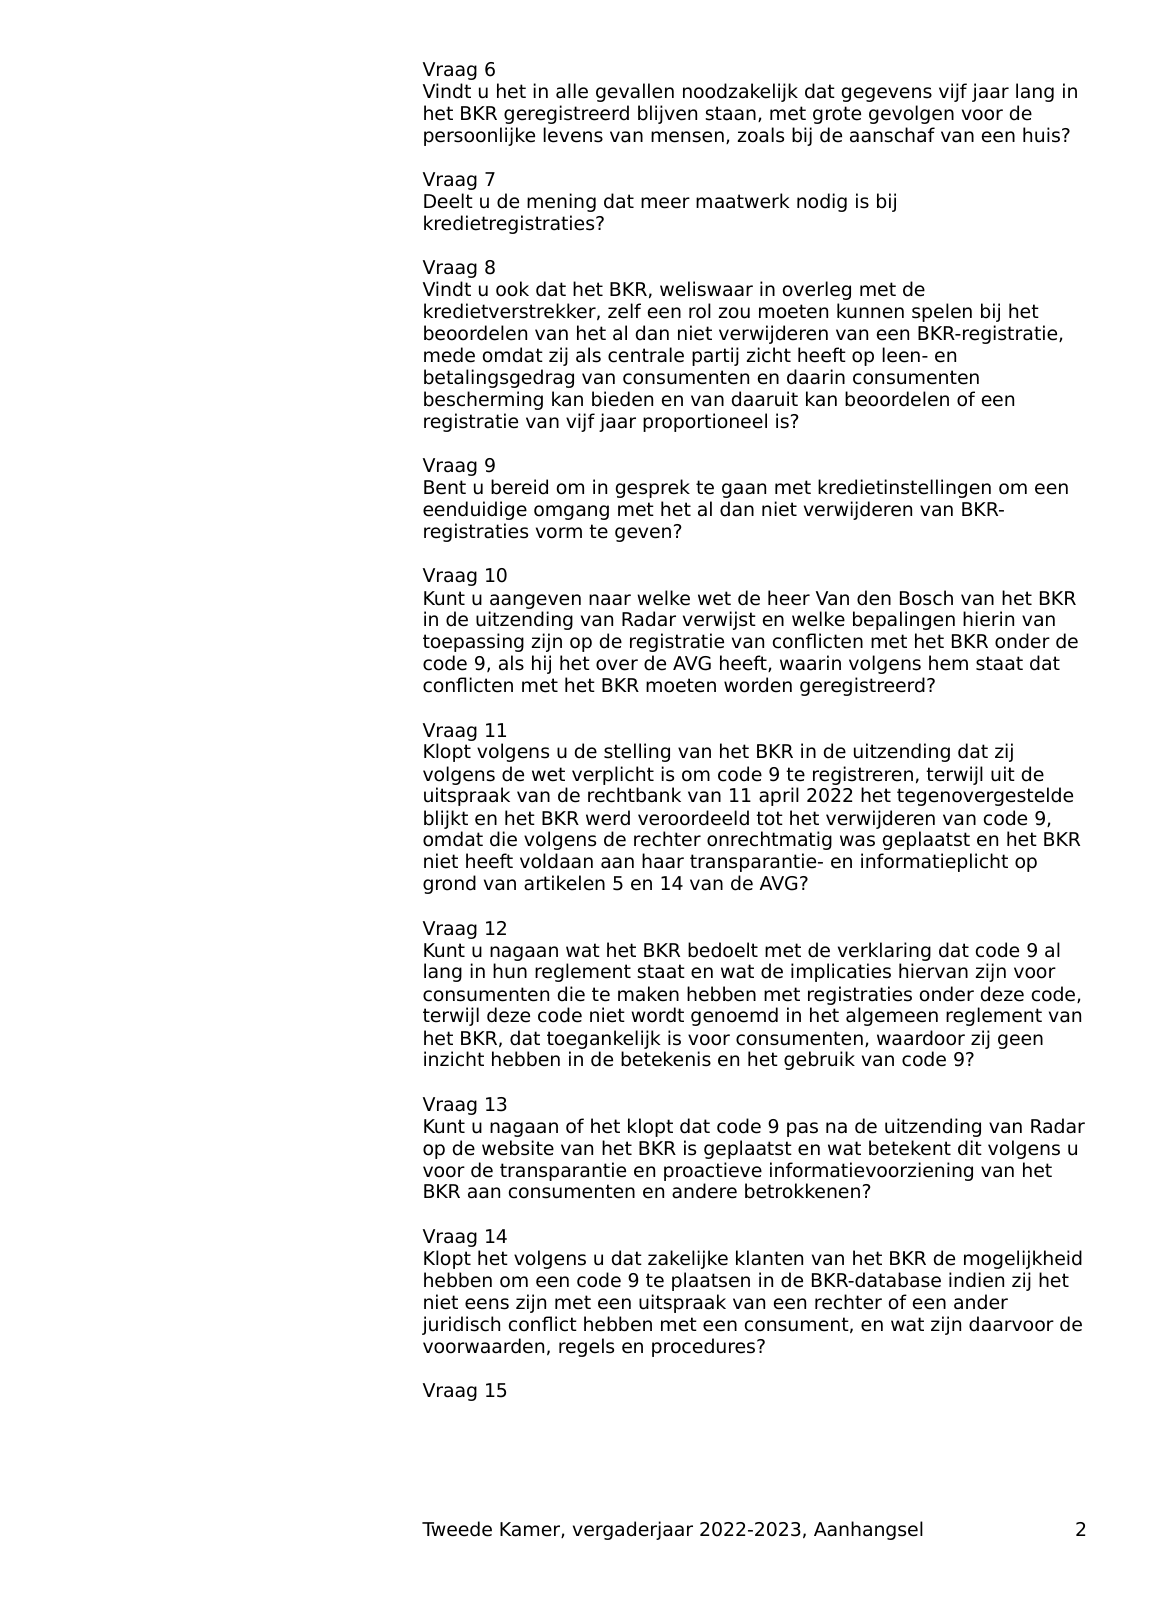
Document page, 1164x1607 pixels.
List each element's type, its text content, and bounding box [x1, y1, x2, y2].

text Bent u bereid om in gesprek te gaan met kredietinstellingen om een eenduidige omgang met het al dan niet verwijderen van BKR-registraties vorm te geven? [422, 477, 1087, 543]
text Vraag 15 [422, 1380, 1087, 1402]
text Klopt het volgens u dat zakelijke klanten van het BKR de mogelijkheid hebben om een code 9 te plaatsen in de BKR-database indien zij het niet eens zijn met een uitspraak van een rechter of een ander juridisch conflict hebben met een consument, en wat zijn daarvoor de voorwaarden, regels en procedures? [422, 1248, 1087, 1357]
text Kunt u nagaan wat het BKR bedoelt met de verklaring dat code 9 al lang in hun reglement staat en wat de implicaties hiervan zijn voor consumenten die te maken hebben met registraties onder deze code, terwijl deze code niet wordt genoemd in het algemeen reglement van het BKR, dat toegankelijk is voor consumenten, waardoor zij geen inzicht hebben in de betekenis en het gebruik van code 9? [422, 939, 1087, 1071]
text Deelt u de mening dat meer maatwerk nodig is bij kredietregistraties? [422, 191, 1087, 235]
text Vraag 7 [422, 169, 1087, 191]
text Vindt u het in alle gevallen noodzakelijk dat gegevens vijf jaar lang in het BKR geregistreerd blijven staan, met grote gevolgen voor de persoonlijke levens van mensen, zoals bij de aanschaf van een huis? [422, 81, 1087, 147]
text Kunt u aangeven naar welke wet de heer Van den Bosch van het BKR in de uitzending van Radar verwijst en welke bepalingen hierin van toepassing zijn op de registratie van conflicten met het BKR onder de code 9, als hij het over de AVG heeft, waarin volgens hem staat dat conflicten met het BKR moeten worden geregistreerd? [422, 587, 1087, 697]
text Vraag 12 [422, 917, 1087, 939]
text Klopt volgens u de stelling van het BKR in de uitzending dat zij volgens de wet verplicht is om code 9 te registreren, terwijl uit de uitspraak van de rechtbank van 11 april 2022 het tegenovergestelde blijkt en het BKR werd veroordeeld tot het verwijderen van code 9, omdat die volgens de rechter onrechtmatig was geplaatst en het BKR niet heeft voldaan aan haar transparantie- en informatieplicht op grond van artikelen 5 en 14 van de AVG? [422, 741, 1087, 895]
text Kunt u nagaan of het klopt dat code 9 pas na de uitzending van Radar op de website van het BKR is geplaatst en wat betekent dit volgens u voor de transparantie en proactieve informatievoorziening van het BKR aan consumenten en andere betrokkenen? [422, 1116, 1087, 1203]
text Vindt u ook dat het BKR, weliswaar in overleg met de kredietverstrekker, zelf een rol zou moeten kunnen spelen bij het beoordelen van het al dan niet verwijderen van een BKR-registratie, mede omdat zij als centrale partij zicht heeft op leen- en betalingsgedrag van consumenten en daarin consumenten bescherming kan bieden en van daaruit kan beoordelen of een registratie van vijf jaar proportioneel is? [422, 279, 1087, 433]
text Vraag 11 [422, 719, 1087, 741]
text Vraag 8 [422, 257, 1087, 279]
text Vraag 14 [422, 1226, 1087, 1248]
text Vraag 6 [422, 59, 1087, 81]
text Vraag 10 [422, 565, 1087, 587]
text Vraag 13 [422, 1093, 1087, 1116]
text Vraag 9 [422, 455, 1087, 477]
